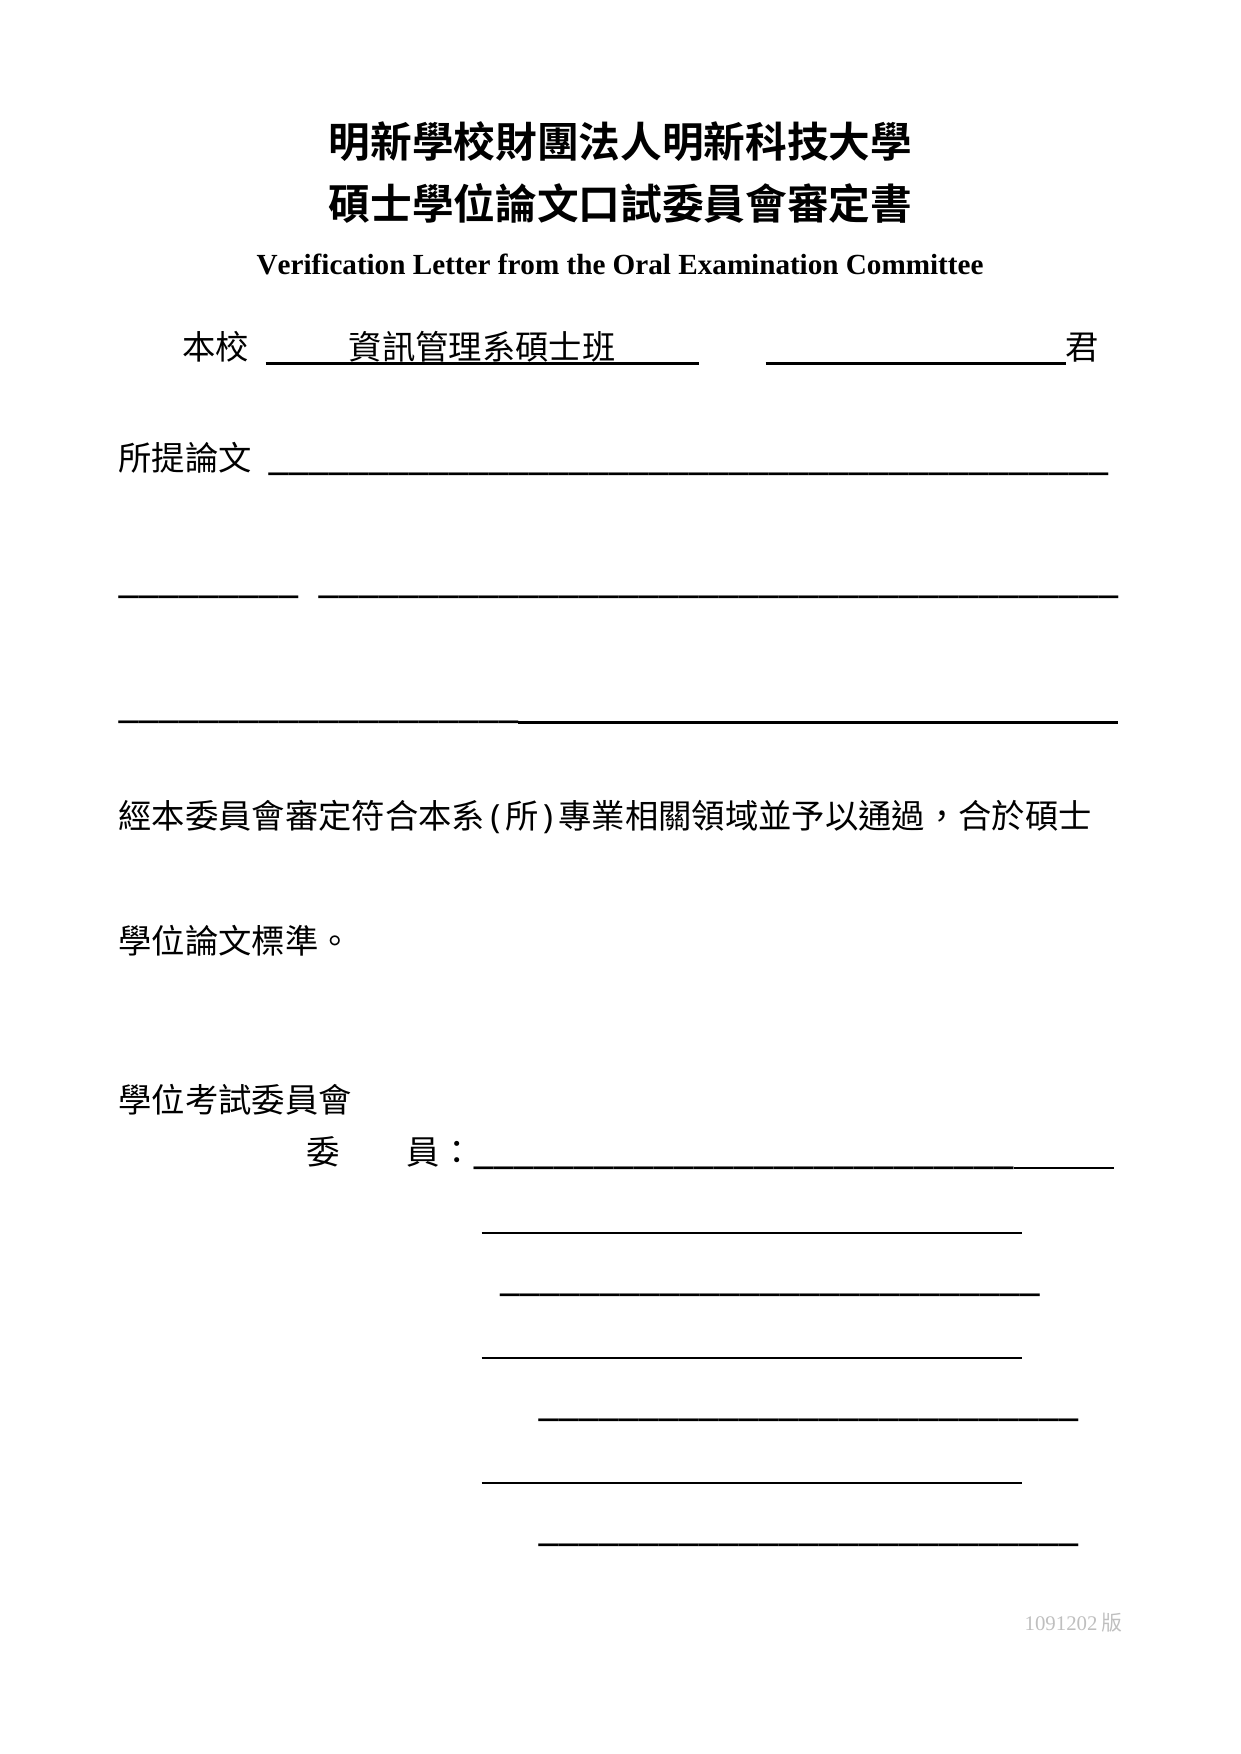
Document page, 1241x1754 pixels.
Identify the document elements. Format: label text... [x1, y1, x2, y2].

text 明新學校財團法人明新科技大學 [118, 97, 1122, 160]
text 碩士學位論文口試委員會審定書 [118, 160, 1122, 222]
text ___________________________ [118, 1237, 1122, 1299]
text ___________________________ [118, 1487, 1122, 1549]
text ___________________________ [118, 1362, 1122, 1424]
text Verification Letter from the Oral Examination Committee [118, 222, 1122, 285]
text 本校 資訊管理系碩士班 君 [118, 303, 1122, 366]
text 委 員：___________________________ [118, 1122, 1122, 1174]
text 學位考試委員會 [118, 1070, 1122, 1122]
text 所提論文 ___________________________________________________ ____________________________________________________________ [118, 414, 1122, 727]
text 經本委員會審定符合本系(所)專業相關領域並予以通過，合於碩士學位論文標準。 [118, 772, 1122, 959]
